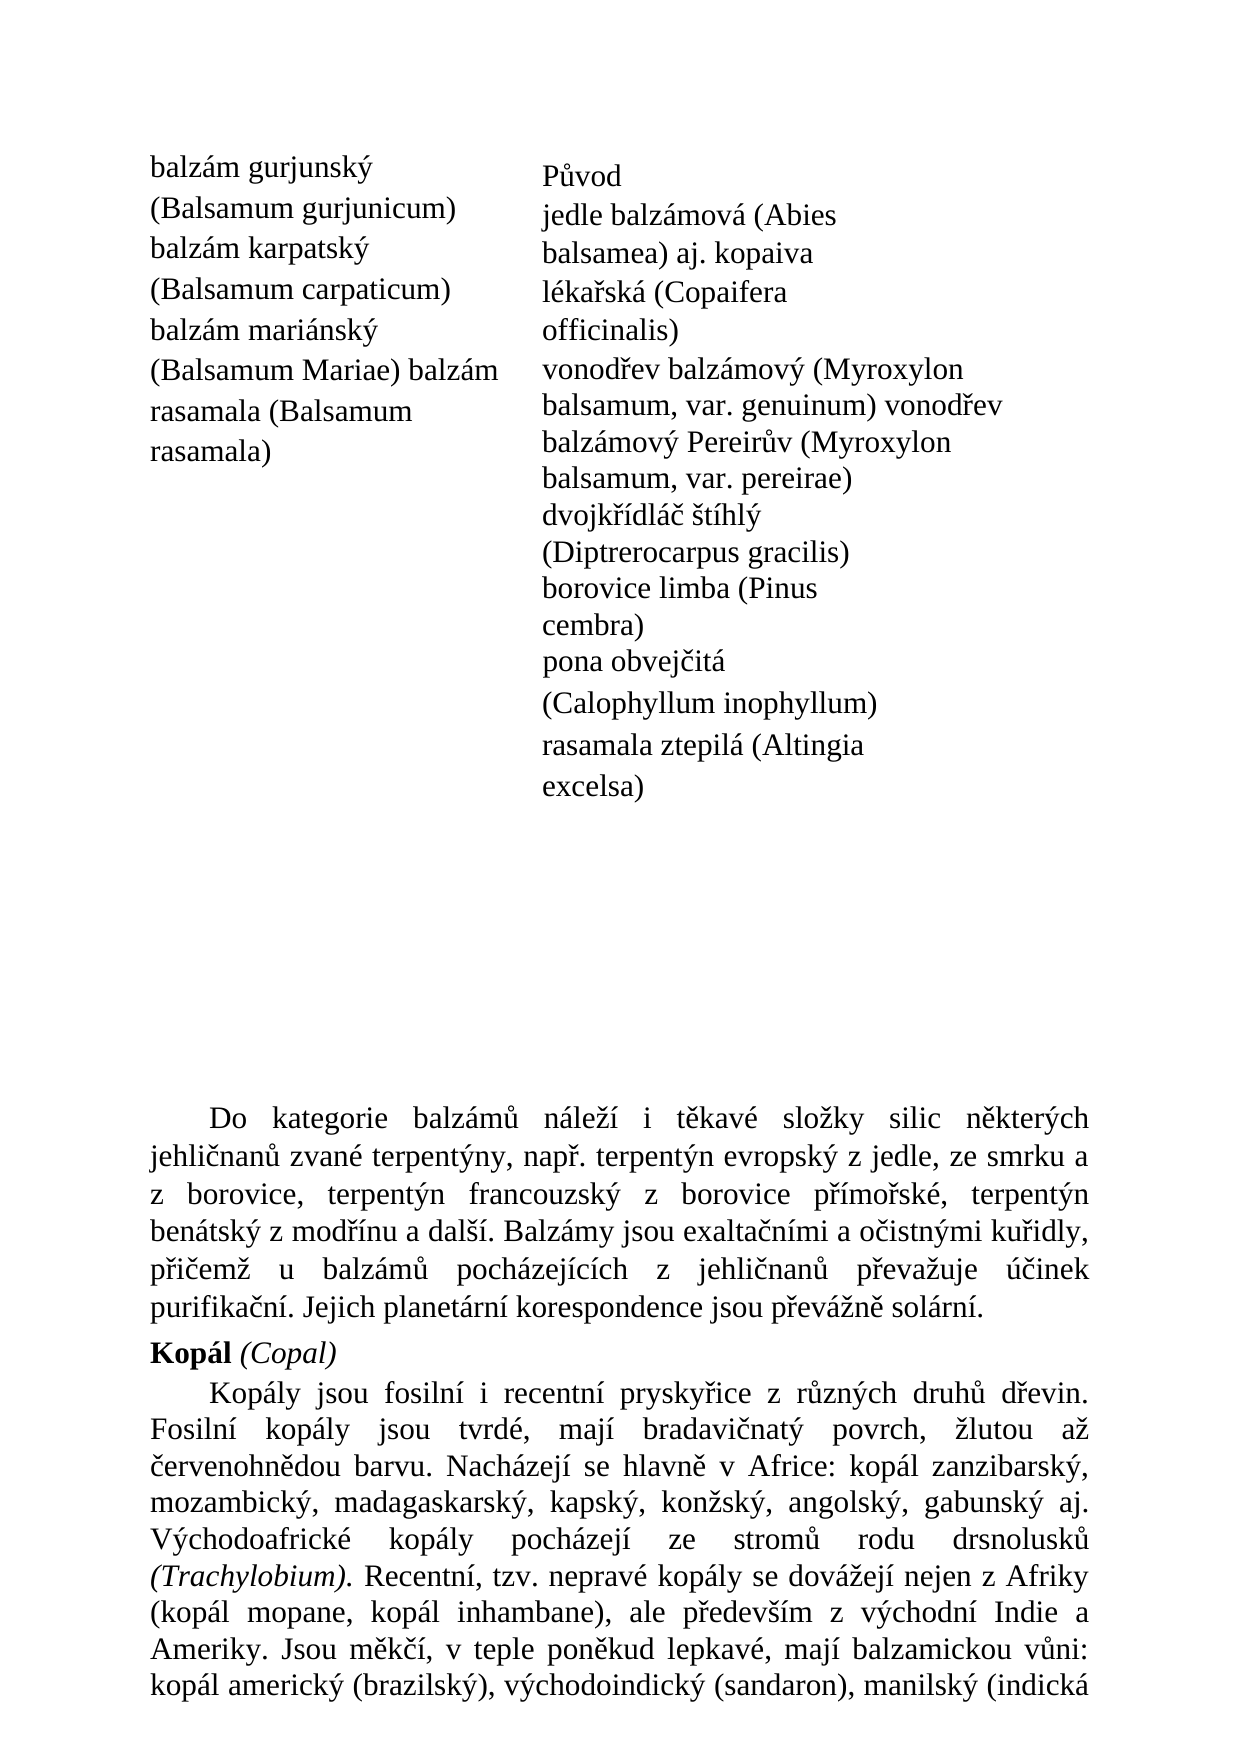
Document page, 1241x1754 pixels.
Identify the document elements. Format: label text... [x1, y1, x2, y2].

text vonodřev balzámový (Myroxylon balsamum, var. genuinum) vonodřev balzámový Pereirův (Myroxylon balsamum, var. pereirae) [542, 350, 1088, 496]
text pona obvejčitá (Calophyllum inophyllum) rasamala ztepilá (Altingia excelsa) [542, 643, 890, 804]
text Původ [542, 157, 1088, 193]
text Do kategorie balzámů náleží i těkavé složky silic některých jehličnanů zvané terpentýny, např. terpentýn evropský z jedle, ze smrku a z borovice, terpentýn francouzský z borovice přímořské, terpentýn benátský z modřínu a další. Balzámy jsou exaltačními a očistnými kuřidly, přičemž u balzámů pocházejících z jehličnanů převažuje účinek purifikační. Jejich planetární korespondence jsou převážně solární. [150, 1099, 1090, 1324]
text dvojkřídláč štíhlý (Diptrerocarpus gracilis) borovice limba (Pinus cembra) [542, 496, 898, 642]
text balzám gurjunský (Balsamum gurjunicum) balzám karpatský (Balsamum carpaticum) balzám mariánský (Balsamum Mariae) balzám rasamala (Balsamum rasamala) [150, 149, 504, 468]
text Kopály jsou fosilní i recentní pryskyřice z různých druhů dřevin. Fosilní kopály jsou tvrdé, mají bradavičnatý povrch, žlutou až červenohnědou barvu. Nacházejí se hlavně v Africe: kopál zanzibarský, mozambický, madagaskarský, kapský, konžský, angolský, gabunský aj. Východoafrické kopály pocházejí ze stromů rodu drsnolusků (Trachylobium). Recentní, tzv. nepravé kopály se dovážejí nejen z Afriky (kopál mopane, kopál inhambane), ale především z východní Indie a Ameriky. Jsou měkčí, v teple poněkud lepkavé, mají balzamickou vůni: kopál americký (brazilský), východoindický (sandaron), manilský (indická [150, 1374, 1090, 1702]
text Kopál (Copal) [150, 1334, 1090, 1370]
text jedle balzámová (Abies balsamea) aj. kopaiva lékařská (Copaifera officinalis) [542, 196, 871, 347]
